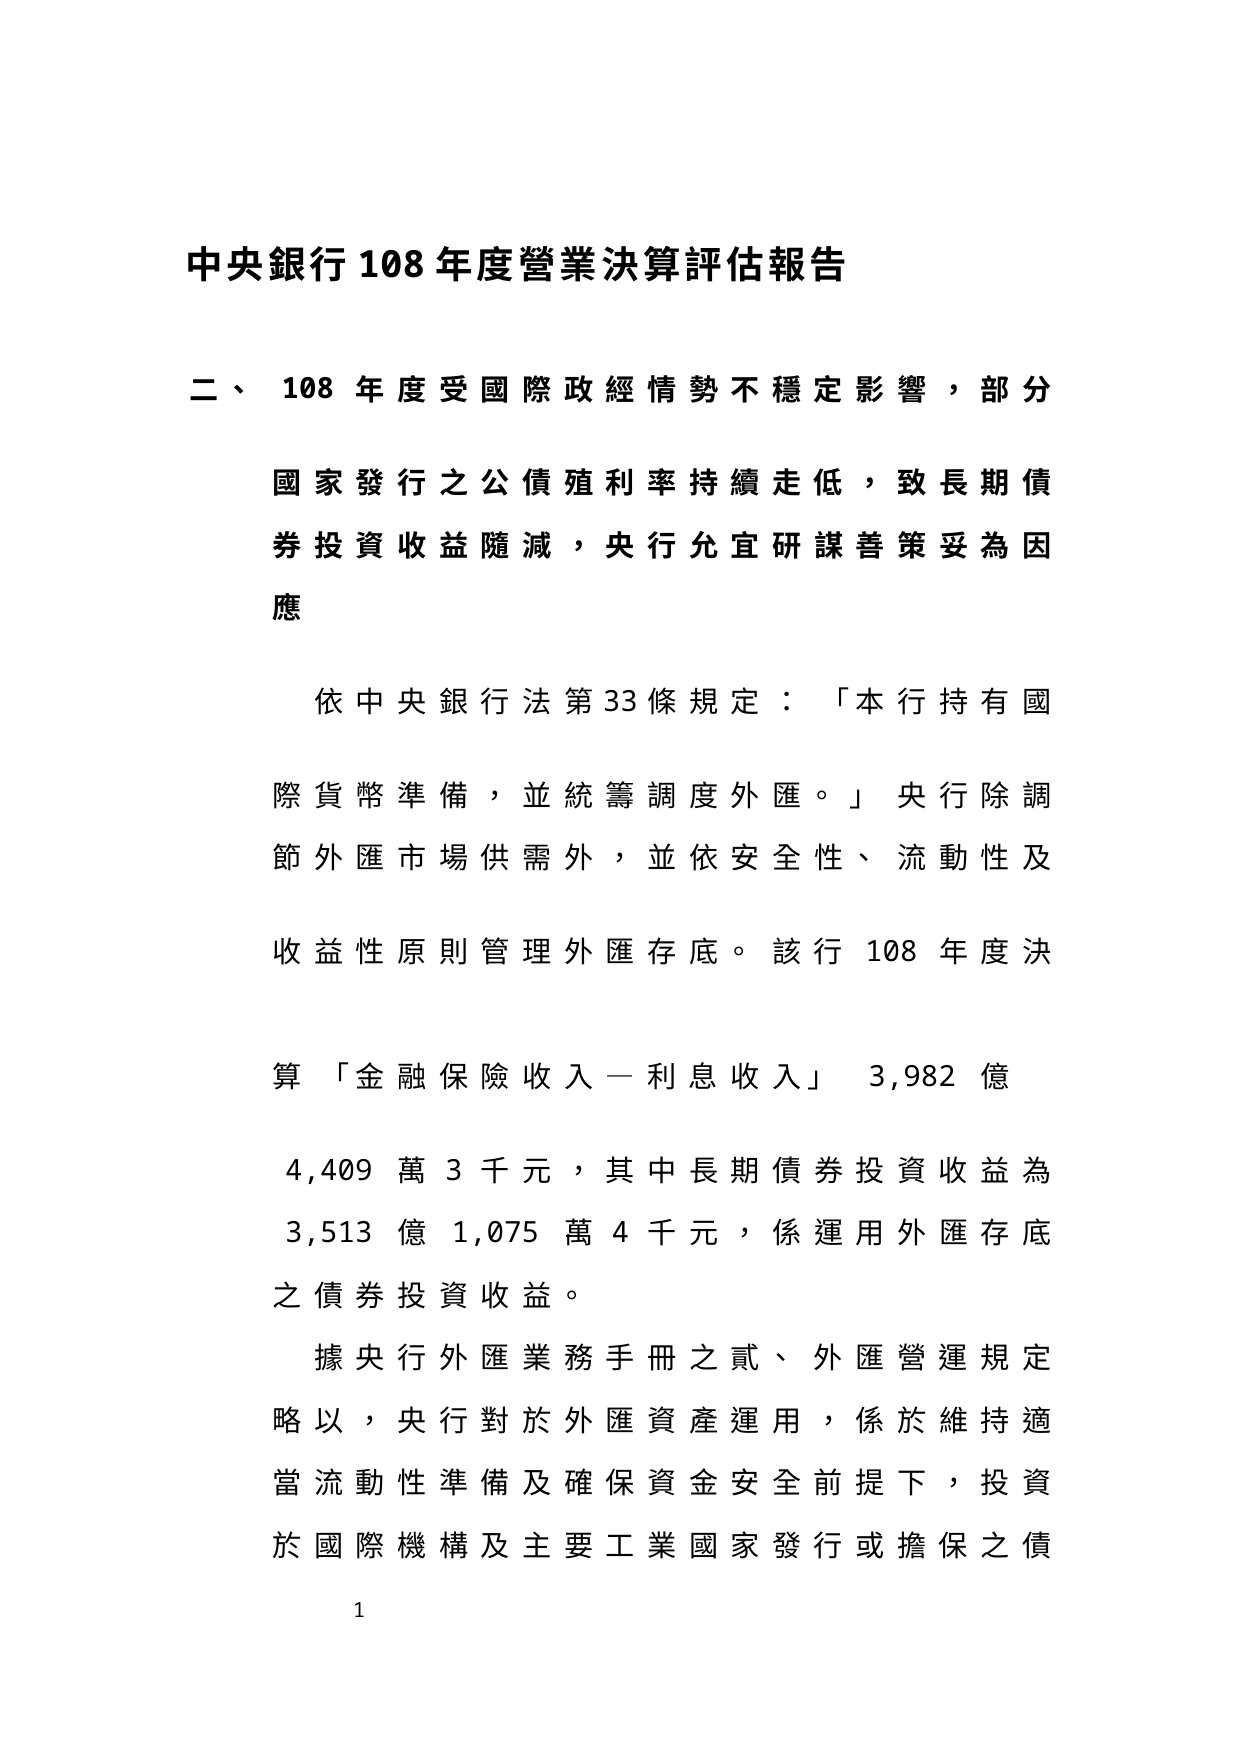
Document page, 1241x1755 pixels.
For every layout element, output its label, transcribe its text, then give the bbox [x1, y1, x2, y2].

text 據央行外匯業務手冊之貳、外匯營運規定略以，央行對於外匯資產運用，係於維持適當流動性準備及確保資金安全前提下，投資於國際機構及主要工業國家發行或擔保之債券。近3年底(106年底至108年底)我國外匯存底金額分別為4,514億9,961萬餘美元、4,617億8,402萬餘美元及4,781億2,592萬餘美元，同期間長期債券投資金額分別為4,434億5,765萬餘美元、4,459億8,327萬餘美元及4,524億6,443萬餘美元，占外匯存底金額98.22%、96.58%及94.63%，產生之利息收入則為3,438億4,420萬餘元、3,626億7,199萬餘元及3,513億1,075萬餘元(詳表1)，分析央行108年度平均投資於長期債券金額為13兆9,428億餘元，較107年度之13兆6,496億餘元增加2,932億餘元，約2.15%，惟獲致利息收入3,513億餘元，反較107年度之3,626億餘元減少113億餘元，約3.12%，主要係投資之長期債券因受美中貿易爭端等國際政經情勢影響，實質投資報酬率下跌，利息收入隨之減少所致。 [242, 1314, 1058, 1564]
text 二、108年度受國際政經情勢不穩定影響，部分國家發行之公債殖利率持續走低，致長期債券投資收益隨減，央行允宜研謀善策妥為因應 [183, 314, 1058, 627]
text 依中央銀行法第33條規定：「本行持有國際貨幣準備，並統籌調度外匯。」央行除調節外匯市場供需外，並依安全性、流動性及收益性原則管理外匯存底。該行108年度決算「金融保險收入—利息收入」3,982億4,409萬3千元，其中長期債券投資收益為3,513億1,075萬4千元，係運用外匯存底之債券投資收益。 [242, 627, 1058, 1314]
text 中央銀行108年度營業決算評估報告 [183, 189, 1058, 314]
